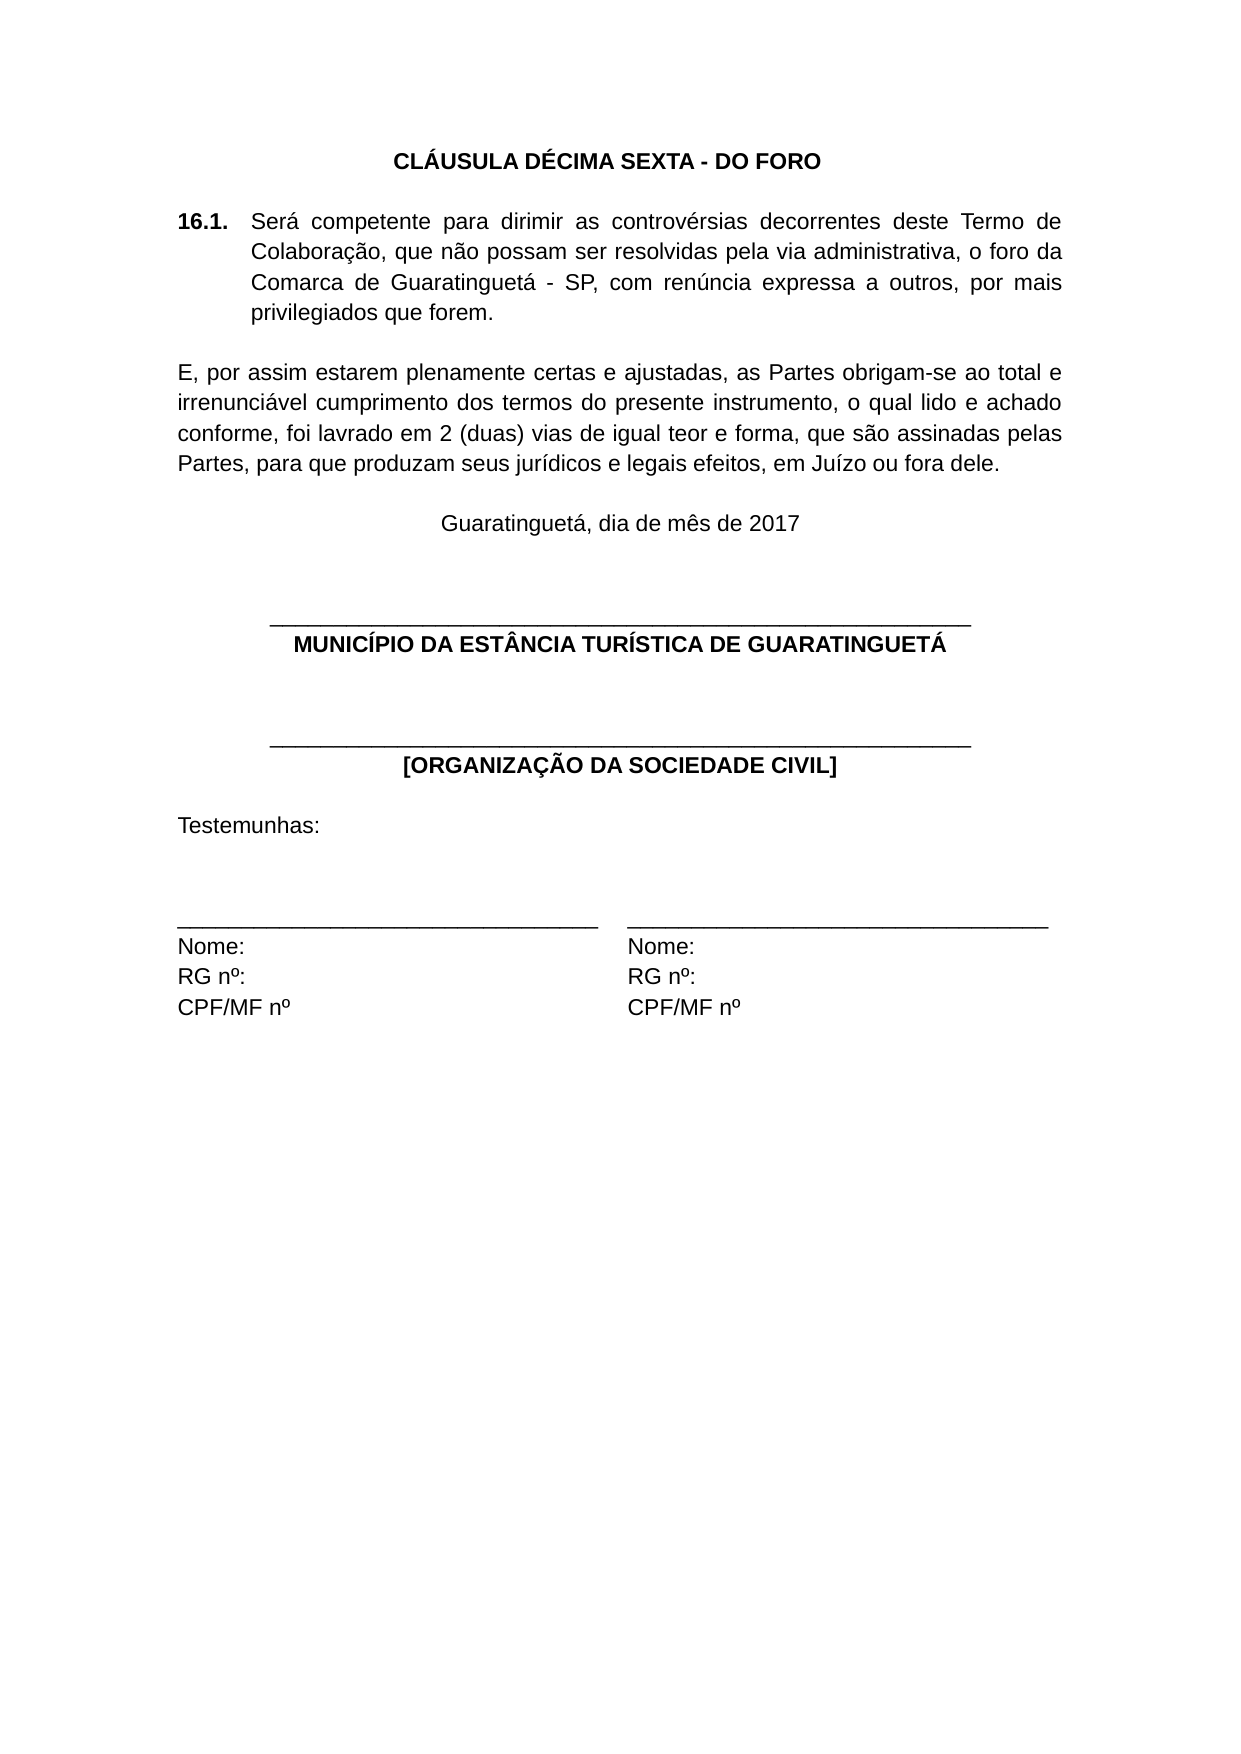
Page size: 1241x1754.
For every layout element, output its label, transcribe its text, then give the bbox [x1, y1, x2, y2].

table_header _________________________________ Nome: RG nº: CPF/MF nº [626, 903, 1077, 1020]
text CLÁUSULA DÉCIMA SEXTA - DO FORO [177, 148, 1037, 174]
text E, por assim estarem plenamente certas e ajustadas, as Partes obrigam-se ao total e irrenunciável cumprimento dos termos do presente instrumento, o qual lido e achado conforme, foi lavrado em 2 (duas) vias de igual teor e forma, que são assinadas pelas Partes, para que produzam seus jurídicos e legais efeitos, em Juízo ou fora dele. [177, 359, 1063, 476]
text Guaratinguetá, dia de mês de 2017 [177, 510, 1063, 536]
text Testemunhas: [177, 812, 1063, 838]
table_header _________________________________ Nome: RG nº: CPF/MF nº [176, 903, 626, 1020]
text MUNICÍPIO DA ESTÂNCIA TURÍSTICA DE GUARATINGUETÁ [177, 631, 1063, 657]
text _______________________________________________________ [177, 722, 1063, 748]
text [ORGANIZAÇÃO DA SOCIEDADE CIVIL] [177, 752, 1063, 778]
text 16.1. Será competente para dirimir as controvérsias decorrentes deste Termo de Colaboração, que não possam ser resolvidas pela via administrativa, o foro da Comarca de Guaratinguetá - SP, com renúncia expressa a outros, por mais privilegiados que forem. [177, 208, 1063, 325]
text _______________________________________________________ [177, 601, 1063, 627]
